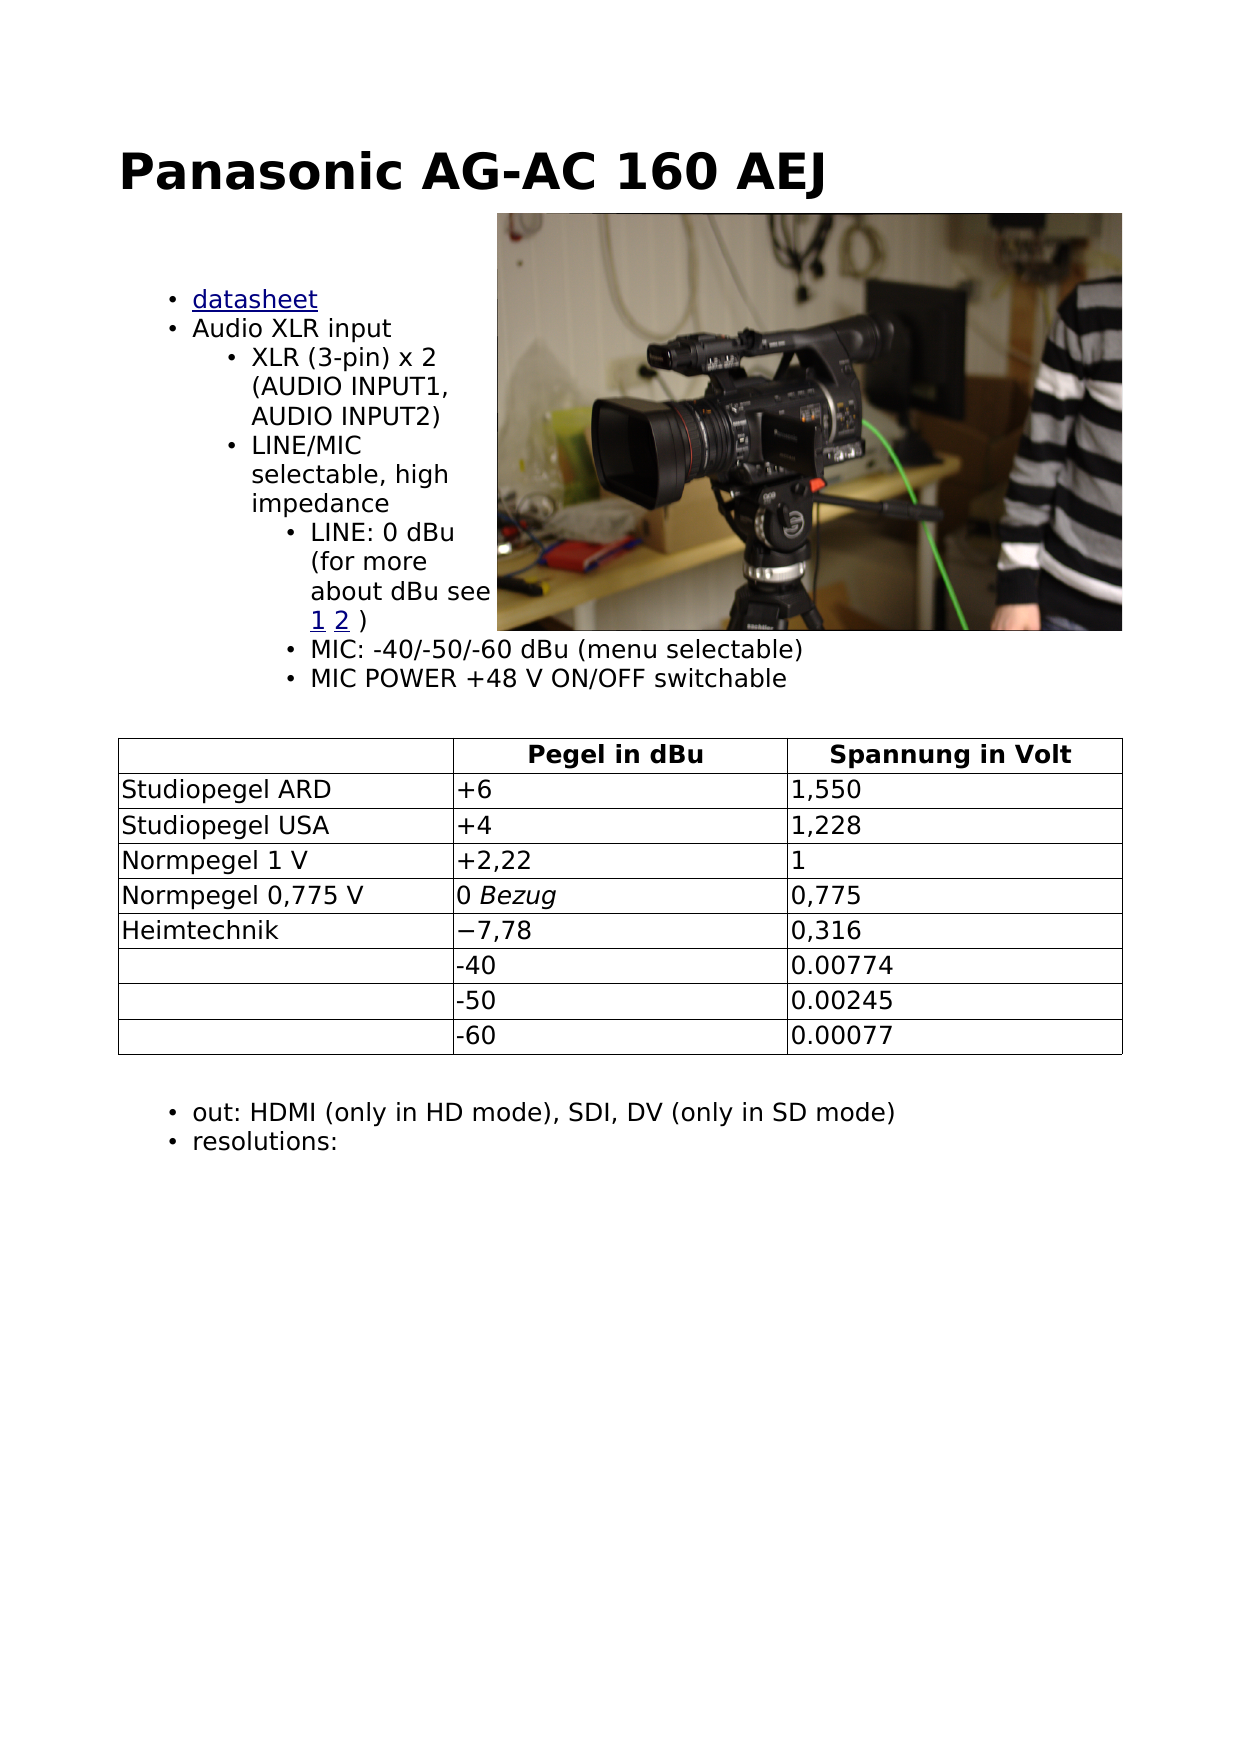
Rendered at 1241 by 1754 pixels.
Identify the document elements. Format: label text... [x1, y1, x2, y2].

list LINE/MIC selectable, high impedance [236, 431, 497, 518]
table_cell +2,22 [454, 844, 787, 878]
table_cell Normpegel 1 V [119, 844, 453, 878]
table_cell [119, 1020, 453, 1053]
list XLR (3-pin) x 2 (AUDIO INPUT1, AUDIO INPUT2) [236, 343, 497, 431]
table_cell 0,316 [788, 914, 1122, 948]
table_cell -50 [454, 984, 787, 1018]
table_header Pegel in dBu [454, 739, 787, 773]
picture [497, 213, 1123, 631]
table_cell 0.00077 [788, 1020, 1122, 1053]
list Audio XLR input [177, 314, 497, 343]
list MIC: -40/-50/-60 dBu (menu selectable) [295, 635, 1122, 664]
table_header Spannung in Volt [788, 739, 1122, 773]
list datasheet [177, 285, 497, 314]
table_cell 1 [788, 844, 1122, 878]
table_cell Studiopegel ARD [119, 774, 453, 808]
table_cell +4 [454, 809, 787, 843]
table_cell 1,228 [788, 809, 1122, 843]
subtitle Panasonic AG-AC 160 AEJ [118, 143, 1122, 201]
list out: HDMI (only in HD mode), SDI, DV (only in SD mode) [177, 1098, 1122, 1127]
table_cell 0.00774 [788, 949, 1122, 983]
table_cell -60 [454, 1020, 787, 1053]
table_cell -40 [454, 949, 787, 983]
table_cell +6 [454, 774, 787, 808]
table_cell 0 Bezug [454, 879, 787, 913]
table_cell 0,775 [788, 879, 1122, 913]
table_cell 0.00245 [788, 984, 1122, 1018]
table_cell Studiopegel USA [119, 809, 453, 843]
table_cell Normpegel 0,775 V [119, 879, 453, 913]
table_header [119, 739, 453, 773]
table_cell Heimtechnik [119, 914, 453, 948]
list LINE: 0 dBu (for more about dBu see 1 2 ) [295, 518, 1122, 635]
table_cell 1,550 [788, 774, 1122, 808]
table_cell [119, 984, 453, 1018]
table_cell −7,78 [454, 914, 787, 948]
list resolutions: [177, 1127, 1122, 1156]
list MIC POWER +48 V ON/OFF switchable [295, 664, 1122, 693]
table_cell [119, 949, 453, 983]
